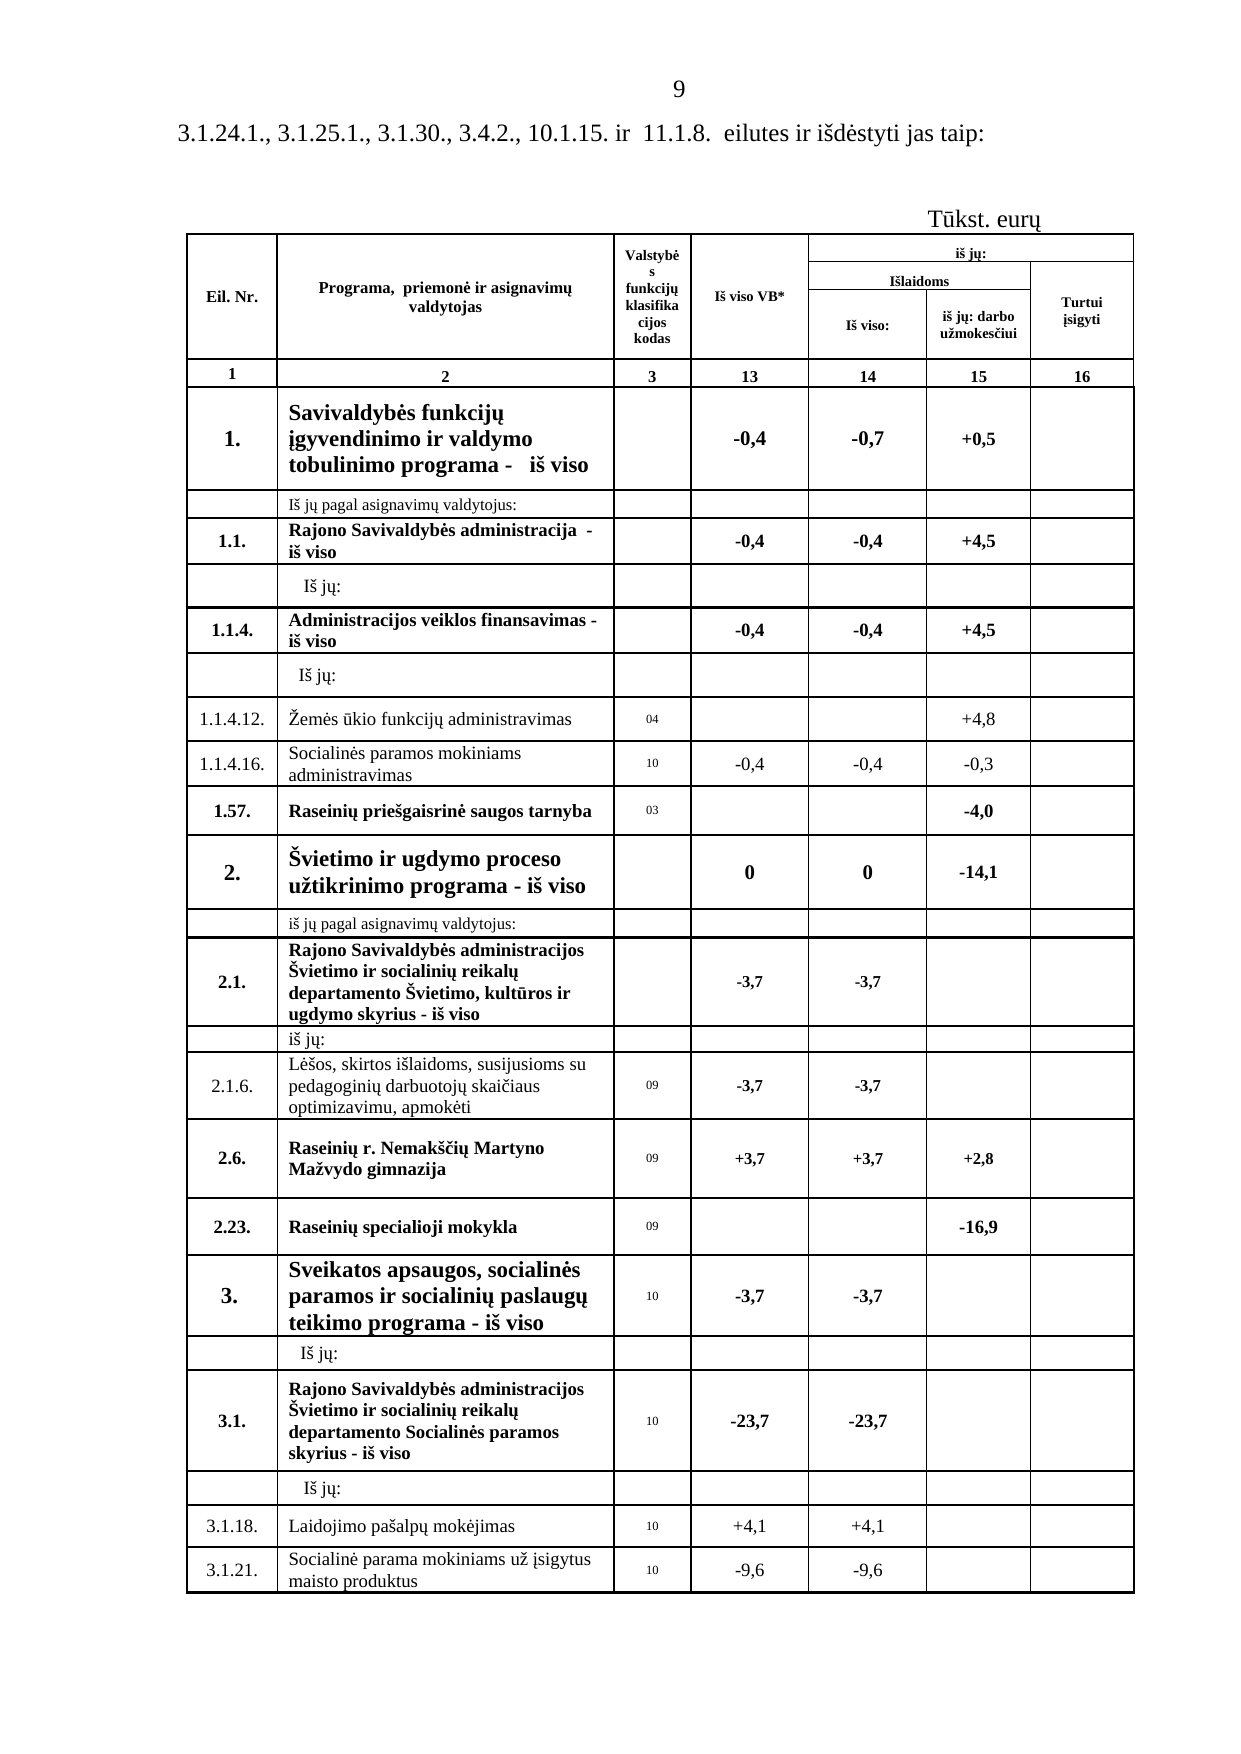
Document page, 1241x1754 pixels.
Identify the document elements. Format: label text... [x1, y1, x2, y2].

table_cell [615, 836, 690, 908]
table_cell [1031, 1027, 1133, 1051]
table_cell 1.1. [188, 519, 277, 562]
table_cell [927, 1027, 1030, 1051]
table_cell -3,7 [692, 939, 808, 1025]
table_cell 2.6. [188, 1120, 277, 1197]
table_cell 3. [188, 1256, 277, 1335]
table_cell -16,9 [927, 1199, 1030, 1254]
table_cell +3,7 [692, 1120, 808, 1197]
table_cell [1031, 1337, 1133, 1369]
table_cell Turtui įsigyti [1031, 262, 1133, 358]
table_cell Rajono Savivaldybės administracija - iš viso [278, 519, 613, 562]
table_cell Iš jų: [278, 654, 613, 696]
table_cell Išlaidoms [809, 262, 1030, 289]
table_cell Iš jų: [278, 565, 613, 606]
table_cell [1031, 787, 1133, 833]
table_cell [615, 939, 690, 1025]
table_cell [1031, 939, 1133, 1025]
table_cell Raseinių priešgaisrinė saugos tarnyba [278, 787, 613, 833]
table_cell 09 [615, 1120, 690, 1197]
table_cell [927, 1337, 1030, 1369]
table_cell [692, 787, 808, 833]
table_cell -23,7 [692, 1371, 808, 1470]
table_cell [692, 698, 808, 740]
table_cell [1031, 609, 1133, 652]
table_cell -3,7 [809, 939, 926, 1025]
table_cell -4,0 [927, 787, 1030, 833]
table_cell 09 [615, 1199, 690, 1254]
table_cell 09 [615, 1053, 690, 1118]
table_cell 10 [615, 1256, 690, 1335]
table_cell [188, 491, 277, 517]
table_cell -3,7 [809, 1053, 926, 1118]
table_cell [1031, 1256, 1133, 1335]
table_cell [1031, 1506, 1133, 1546]
table_cell [927, 910, 1030, 936]
table_cell Administracijos veiklos finansavimas - iš viso [278, 609, 613, 652]
table_cell -0,7 [809, 388, 926, 488]
table_cell [809, 491, 926, 517]
table_cell Sveikatos apsaugos, socialinės paramos ir socialinių paslaugų teikimo programa - iš viso [278, 1256, 613, 1335]
table_cell [927, 1472, 1030, 1504]
table_cell 10 [615, 1371, 690, 1470]
table_cell +4,1 [692, 1506, 808, 1546]
table_cell Iš jų: [278, 1472, 613, 1504]
table_cell 15 [927, 360, 1030, 386]
table_cell iš jų pagal asignavimų valdytojus: [278, 910, 613, 936]
table_header iš jų: [809, 235, 1133, 261]
table_cell [615, 565, 690, 606]
table_cell [1031, 836, 1133, 908]
table_cell Laidojimo pašalpų mokėjimas [278, 1506, 613, 1546]
table_cell 0 [809, 836, 926, 908]
table_cell -3,7 [809, 1256, 926, 1335]
table_cell [188, 654, 277, 696]
table_cell +2,8 [927, 1120, 1030, 1197]
table_cell [615, 388, 690, 488]
table_cell 10 [615, 1506, 690, 1546]
table_cell [615, 910, 690, 936]
table_cell [188, 1337, 277, 1369]
table_cell [927, 565, 1030, 606]
table_cell Savivaldybės funkcijų įgyvendinimo ir valdymo tobulinimo programa - iš viso [278, 388, 613, 488]
table_cell -0,4 [692, 388, 808, 488]
table_cell [1031, 1120, 1133, 1197]
table_cell 04 [615, 698, 690, 740]
table_cell [927, 1506, 1030, 1546]
table_cell [809, 1199, 926, 1254]
table_cell +4,1 [809, 1506, 926, 1546]
table_cell -9,6 [692, 1548, 808, 1591]
table_cell [809, 787, 926, 833]
table_cell Raseinių specialioji mokykla [278, 1199, 613, 1254]
table_cell [615, 609, 690, 652]
table_cell [692, 910, 808, 936]
table_cell [809, 1027, 926, 1051]
text Tūkst. eurų [177, 204, 1181, 233]
table_cell +4,5 [927, 519, 1030, 562]
table_cell 1.1.4.16. [188, 742, 277, 785]
table_cell [927, 939, 1030, 1025]
table_cell [1031, 519, 1133, 562]
table_cell 14 [809, 360, 926, 386]
table_cell [615, 519, 690, 562]
table_cell [615, 491, 690, 517]
table_cell 1 [188, 360, 276, 386]
table_cell [1031, 910, 1133, 936]
table_cell [692, 654, 808, 696]
table_cell [692, 565, 808, 606]
table_cell [1031, 1053, 1133, 1118]
table_header Iš viso VB* [692, 235, 808, 358]
table_cell -3,7 [692, 1256, 808, 1335]
table_cell -0,4 [809, 519, 926, 562]
table_cell 1.1.4. [188, 609, 277, 652]
table_cell Iš viso: [809, 290, 926, 358]
table_cell Iš jų pagal asignavimų valdytojus: [278, 491, 613, 517]
table_cell [809, 654, 926, 696]
table_cell [692, 491, 808, 517]
table_cell -3,7 [692, 1053, 808, 1118]
table_cell Socialinės paramos mokiniams administravimas [278, 742, 613, 785]
table_cell [927, 1371, 1030, 1470]
table_cell 2. [188, 836, 277, 908]
table_cell [809, 565, 926, 606]
table_cell [809, 698, 926, 740]
table_cell +4,8 [927, 698, 1030, 740]
table_cell [927, 654, 1030, 696]
table_cell +4,5 [927, 609, 1030, 652]
table_cell Švietimo ir ugdymo proceso užtikrinimo programa - iš viso [278, 836, 613, 908]
table_cell Iš jų: [278, 1337, 613, 1369]
table_cell iš jų: darbo užmokesčiui [927, 290, 1030, 358]
table_cell Raseinių r. Nemakščių Martyno Mažvydo gimnazija [278, 1120, 613, 1197]
table_cell Rajono Savivaldybės administracijos Švietimo ir socialinių reikalų departamento Švietimo, kultūros ir ugdymo skyrius - iš viso [278, 939, 613, 1025]
table_cell [1031, 698, 1133, 740]
table_cell 13 [692, 360, 808, 386]
table_cell [692, 1199, 808, 1254]
table_cell -14,1 [927, 836, 1030, 908]
table_cell -0,4 [692, 742, 808, 785]
table_cell 3.1. [188, 1371, 277, 1470]
table_header Programa, priemonė ir asignavimų valdytojas [278, 235, 613, 358]
table_cell 1.1.4.12. [188, 698, 277, 740]
table_cell 2.23. [188, 1199, 277, 1254]
table_cell Rajono Savivaldybės administracijos Švietimo ir socialinių reikalų departamento Socialinės paramos skyrius - iš viso [278, 1371, 613, 1470]
text 3.1.24.1., 3.1.25.1., 3.1.30., 3.4.2., 10.1.15. ir 11.1.8. eilutes ir išdėstyti jas taip: [177, 118, 1181, 190]
table_cell [809, 910, 926, 936]
table_cell 03 [615, 787, 690, 833]
table_cell [188, 565, 277, 606]
table_cell [615, 1472, 690, 1504]
table_cell [1031, 565, 1133, 606]
table_cell -9,6 [809, 1548, 926, 1591]
table_cell [1031, 1371, 1133, 1470]
table_cell [692, 1337, 808, 1369]
table_cell 10 [615, 1548, 690, 1591]
table_cell [692, 1472, 808, 1504]
table_cell [809, 1337, 926, 1369]
table_cell 2.1.6. [188, 1053, 277, 1118]
table_cell [615, 654, 690, 696]
table_cell [1031, 1548, 1133, 1591]
table_cell [615, 1337, 690, 1369]
table_cell [1031, 388, 1133, 488]
table_cell -0,3 [927, 742, 1030, 785]
table_cell -23,7 [809, 1371, 926, 1470]
table_cell [1031, 742, 1133, 785]
table_cell 2.1. [188, 939, 277, 1025]
table_cell [692, 1027, 808, 1051]
table_cell [927, 1053, 1030, 1118]
table_cell Žemės ūkio funkcijų administravimas [278, 698, 613, 740]
table_cell [1031, 654, 1133, 696]
table_cell 3 [615, 360, 690, 386]
table_cell 3.1.21. [188, 1548, 277, 1591]
table_cell iš jų: [278, 1027, 613, 1051]
table_cell [927, 1256, 1030, 1335]
table_cell 2 [278, 360, 613, 386]
table_header Eil. Nr. [188, 235, 276, 358]
table_cell +3,7 [809, 1120, 926, 1197]
table_cell [188, 910, 277, 936]
table_cell [1031, 491, 1133, 517]
table_cell +0,5 [927, 388, 1030, 488]
table_cell [188, 1027, 277, 1051]
table_cell 0 [692, 836, 808, 908]
table_cell -0,4 [692, 519, 808, 562]
table_cell 1.57. [188, 787, 277, 833]
table_cell [615, 1027, 690, 1051]
table_cell 3.1.18. [188, 1506, 277, 1546]
table_cell -0,4 [809, 609, 926, 652]
table_cell [1031, 1472, 1133, 1504]
table_cell 1. [188, 388, 277, 488]
table_cell [927, 491, 1030, 517]
table_header Valstybės funkcijų klasifikacijos kodas [615, 235, 690, 358]
table_cell [188, 1472, 277, 1504]
table_cell [809, 1472, 926, 1504]
table_cell [927, 1548, 1030, 1591]
table_cell -0,4 [692, 609, 808, 652]
table_cell [1031, 1199, 1133, 1254]
table_cell 16 [1031, 360, 1133, 386]
table_cell Lėšos, skirtos išlaidoms, susijusioms su pedagoginių darbuotojų skaičiaus optimizavimu, apmokėti [278, 1053, 613, 1118]
table_cell -0,4 [809, 742, 926, 785]
table_cell Socialinė parama mokiniams už įsigytus maisto produktus [278, 1548, 613, 1591]
table_cell 10 [615, 742, 690, 785]
